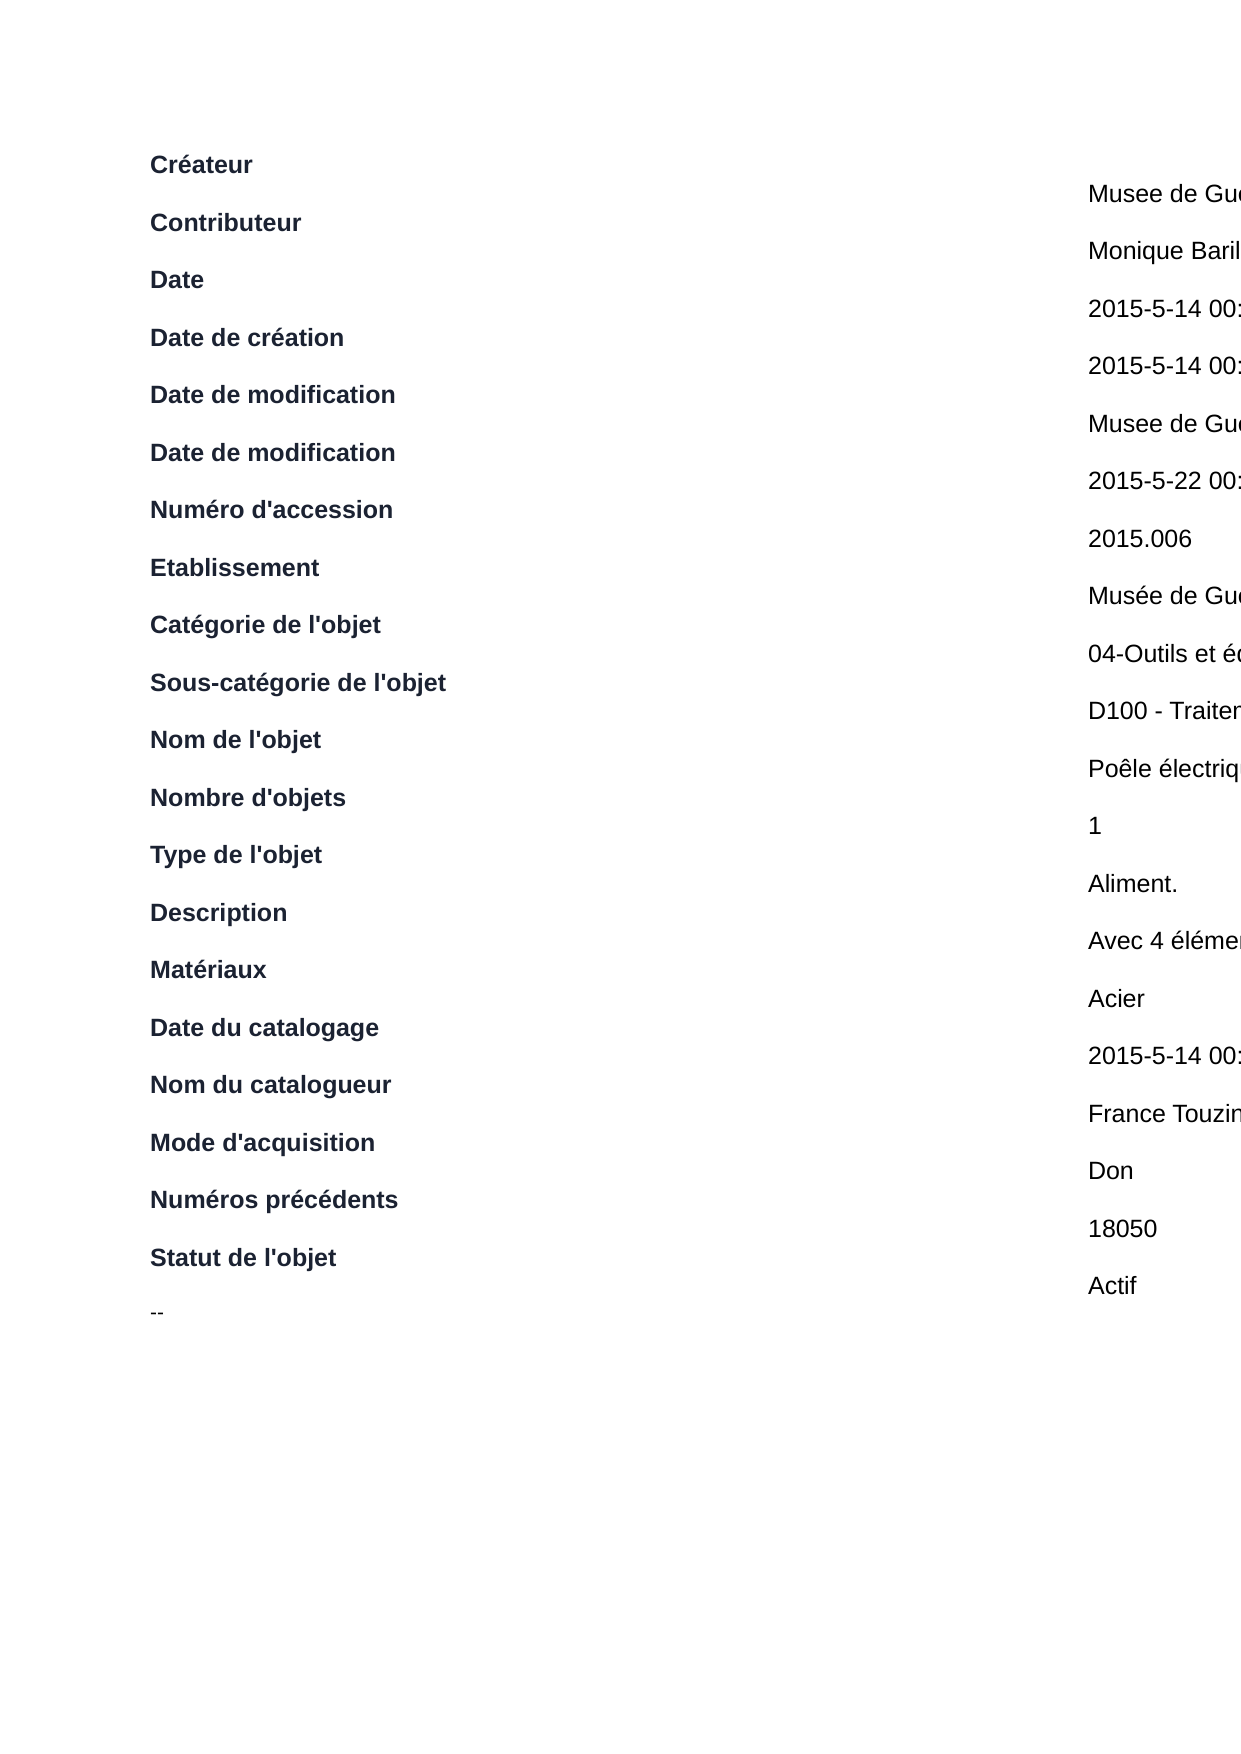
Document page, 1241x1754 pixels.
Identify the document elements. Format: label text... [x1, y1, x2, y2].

text Date du catalogage [150, 1012, 1090, 1041]
text Matériaux [150, 955, 1090, 984]
text Aliment. [1088, 869, 1240, 897]
text 04-Outils et équipement pour les matériaux [1088, 639, 1240, 667]
text Mode d'acquisition [150, 1127, 1090, 1156]
text Date de création [150, 322, 1090, 351]
text Monique Baril [1088, 236, 1240, 265]
text Nombre d'objets [150, 782, 1090, 811]
text Musee de Guerin - Gestionnaire (MDG) [1088, 179, 1240, 207]
text Description [150, 897, 1090, 926]
text -- [150, 1300, 1090, 1324]
text Date de modification [150, 437, 1090, 466]
text Nom du catalogueur [150, 1070, 1090, 1099]
text Numéros précédents [150, 1185, 1090, 1214]
text Actif [1088, 1271, 1240, 1300]
text Poêle électrique [1088, 754, 1240, 782]
text Nom de l'objet [150, 725, 1090, 754]
text Acier [1088, 984, 1240, 1012]
text Créateur [150, 150, 1090, 179]
text 1 [1088, 811, 1240, 840]
text Date [150, 265, 1090, 294]
text Don [1088, 1156, 1240, 1185]
text 2015-5-22 00:00 [1088, 466, 1240, 495]
text Statut de l'objet [150, 1242, 1090, 1271]
text Numéro d'accession [150, 495, 1090, 524]
text 2015-5-14 00:00 [1088, 351, 1240, 380]
text France Touzin [1088, 1099, 1240, 1127]
text Avec 4 éléments, four, minuterie. Fabricant: Moffat. [1088, 926, 1240, 955]
text Contributeur [150, 207, 1090, 236]
text Musee de Guerin - Gestionnaire (MDG) [1088, 409, 1240, 437]
text Sous-catégorie de l'objet [150, 667, 1090, 696]
text D100 - Traitement des aliments [1088, 696, 1240, 725]
text Catégorie de l'objet [150, 610, 1090, 639]
text Type de l'objet [150, 840, 1090, 869]
text 2015.006 [1088, 524, 1240, 552]
text 2015-5-14 00:00 [1088, 1041, 1240, 1070]
text Date de modification [150, 380, 1090, 409]
text 2015-5-14 00:00 [1088, 294, 1240, 322]
text Etablissement [150, 552, 1090, 581]
text 18050 [1088, 1214, 1240, 1242]
text Musée de Guérin [1088, 581, 1240, 610]
